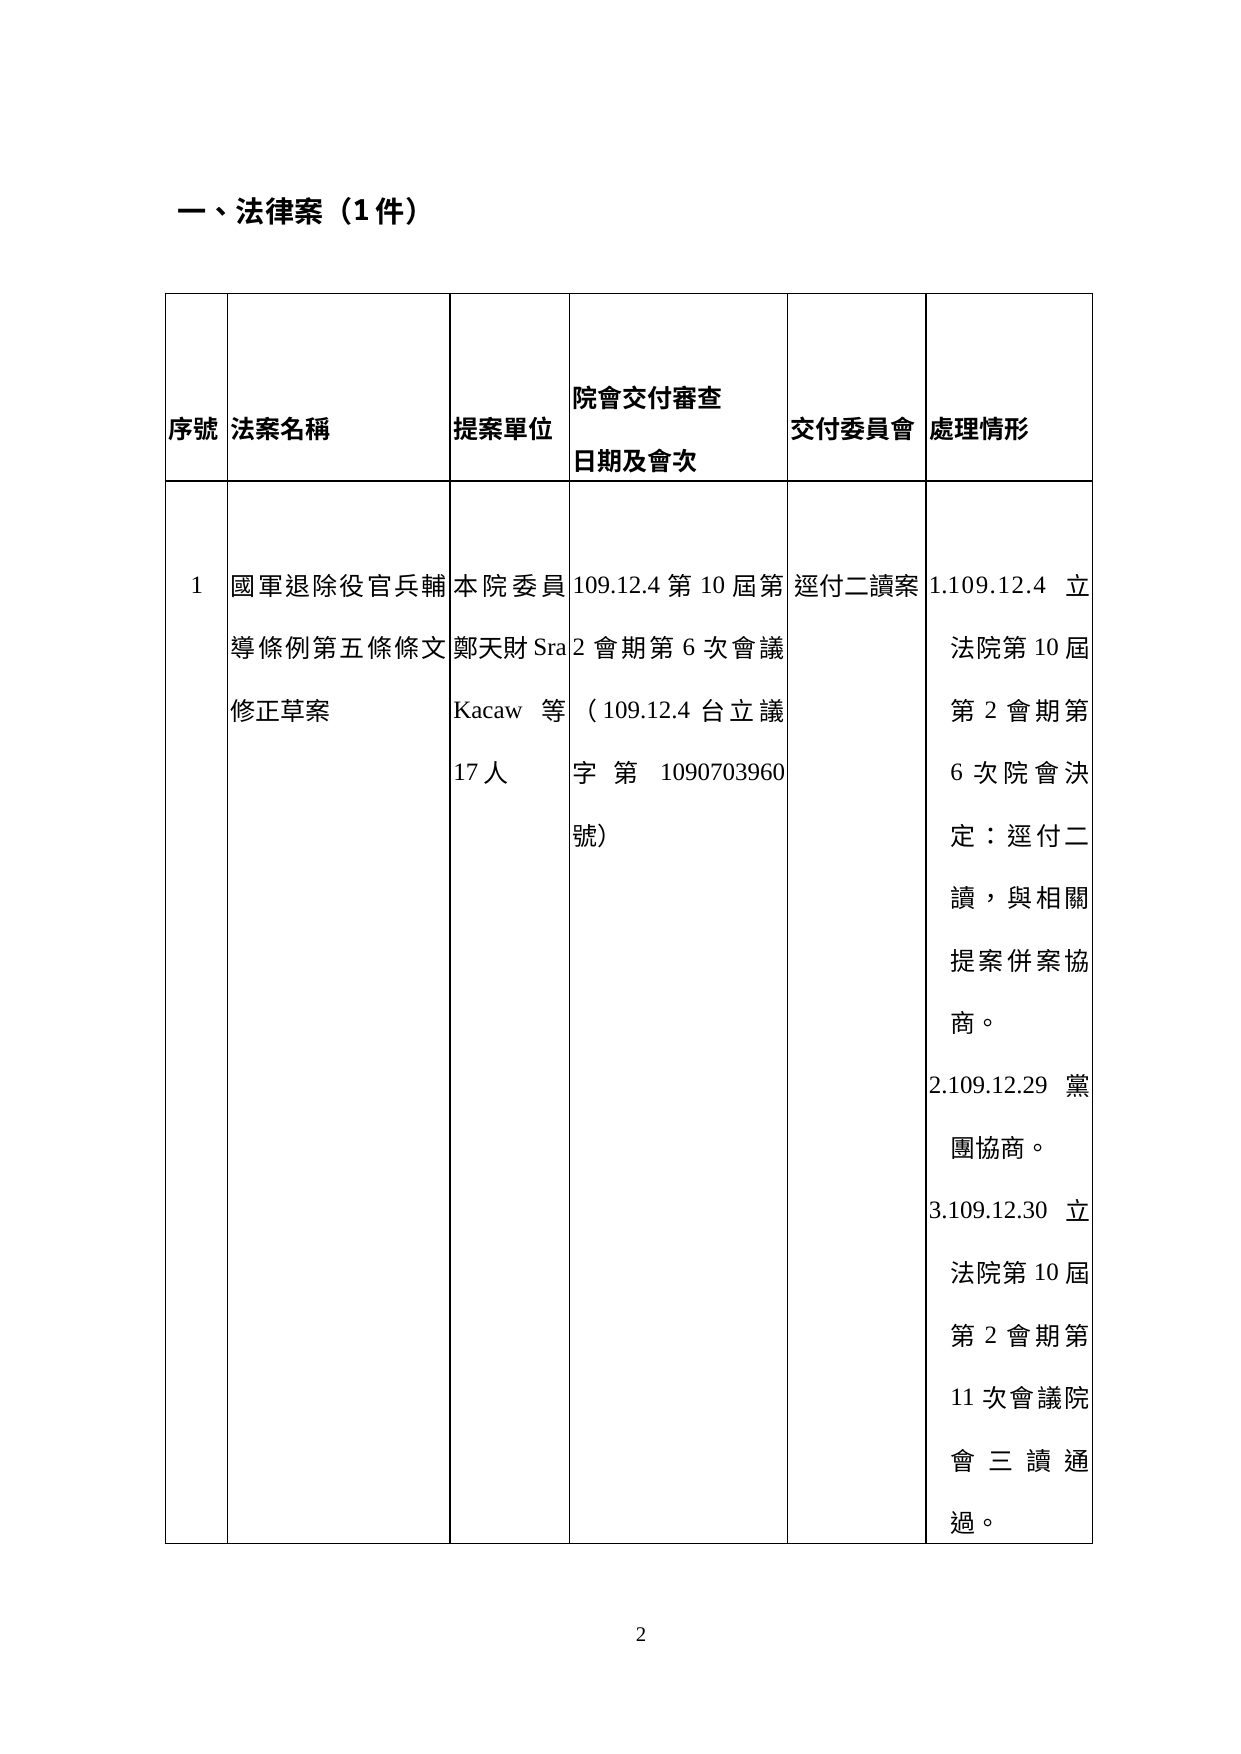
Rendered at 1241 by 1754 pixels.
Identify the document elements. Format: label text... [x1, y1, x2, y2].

table_cell 本院委員鄭天財Sra Kacaw等17人 [451, 482, 569, 1543]
table_header 序號 [166, 294, 227, 480]
table_header 處理情形 [927, 294, 1092, 480]
text 一、法律案（1件） [177, 168, 1104, 230]
table_cell 逕付二讀案 [788, 482, 925, 1543]
table_cell 109.12.4第10屆第2會期第6次會議（109.12.4台立議字第1090703960號） [570, 482, 787, 1543]
table_cell 國軍退除役官兵輔導條例第五條條文修正草案 [228, 482, 449, 1543]
table_cell [166, 482, 227, 1543]
table_header 法案名稱 [228, 294, 449, 480]
table_header 院會交付審查 日期及會次 [570, 294, 787, 480]
table_cell 1.109.12.4立法院第10屆第2會期第6次院會決定：逕付二讀，與相關提案併案協商。 2.109.12.29黨團協商。 3.109.12.30立法院第10屆第2會期第11次會議院會三讀通過。 [927, 482, 1092, 1543]
table_header 提案單位 [451, 294, 569, 480]
table_header 交付委員會 [788, 294, 925, 480]
